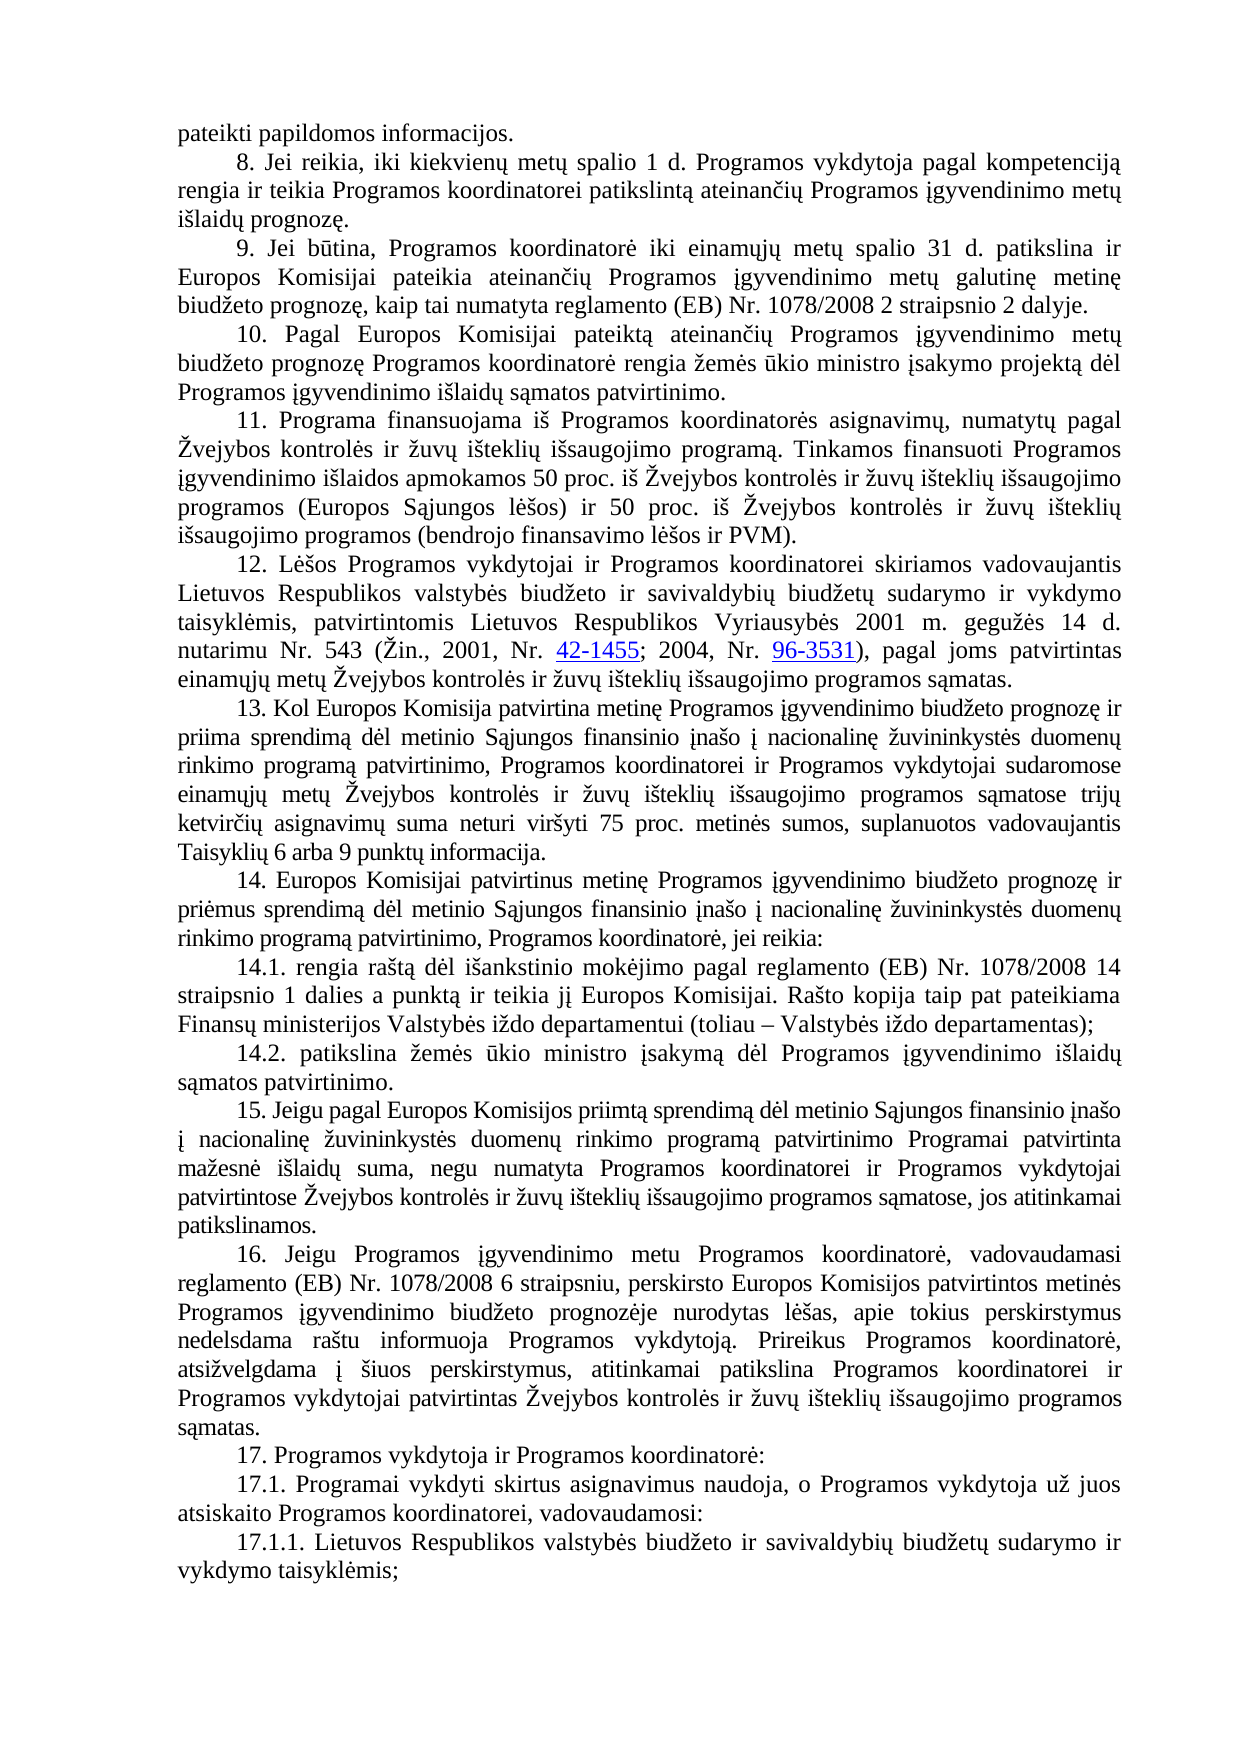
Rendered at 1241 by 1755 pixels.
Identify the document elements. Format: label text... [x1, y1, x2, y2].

text 12. Lėšos Programos vykdytojai ir Programos koordinatorei skiriamos vadovaujantis Lietuvos Respublikos valstybės biudžeto ir savivaldybių biudžetų sudarymo ir vykdymo taisyklėmis, patvirtintomis Lietuvos Respublikos Vyriausybės 2001 m. gegužės 14 d. nutarimu Nr. 543 (Žin., 2001, Nr. 42-1455; 2004, Nr. 96-3531), pagal joms patvirtintas einamųjų metų Žvejybos kontrolės ir žuvų išteklių išsaugojimo programos sąmatas. [177, 549, 1122, 693]
text 11. Programa finansuojama iš Programos koordinatorės asignavimų, numatytų pagal Žvejybos kontrolės ir žuvų išteklių išsaugojimo programą. Tinkamos finansuoti Programos įgyvendinimo išlaidos apmokamos 50 proc. iš Žvejybos kontrolės ir žuvų išteklių išsaugojimo programos (Europos Sąjungos lėšos) ir 50 proc. iš Žvejybos kontrolės ir žuvų išteklių išsaugojimo programos (bendrojo finansavimo lėšos ir PVM). [177, 406, 1122, 549]
text 13. Kol Europos Komisija patvirtina metinę Programos įgyvendinimo biudžeto prognozę ir priima sprendimą dėl metinio Sąjungos finansinio įnašo į nacionalinę žuvininkystės duomenų rinkimo programą patvirtinimo, Programos koordinatorei ir Programos vykdytojai sudaromose einamųjų metų Žvejybos kontrolės ir žuvų išteklių išsaugojimo programos sąmatose trijų ketvirčių asignavimų suma neturi viršyti 75 proc. metinės sumos, suplanuotos vadovaujantis Taisyklių 6 arba 9 punktų informacija. [177, 693, 1122, 866]
text 14. Europos Komisijai patvirtinus metinę Programos įgyvendinimo biudžeto prognozę ir priėmus sprendimą dėl metinio Sąjungos finansinio įnašo į nacionalinę žuvininkystės duomenų rinkimo programą patvirtinimo, Programos koordinatorė, jei reikia: [177, 866, 1122, 952]
text 17. Programos vykdytoja ir Programos koordinatorė: [177, 1441, 1122, 1469]
text 15. Jeigu pagal Europos Komisijos priimtą sprendimą dėl metinio Sąjungos finansinio įnašo į nacionalinę žuvininkystės duomenų rinkimo programą patvirtinimo Programai patvirtinta mažesnė išlaidų suma, negu numatyta Programos koordinatorei ir Programos vykdytojai patvirtintose Žvejybos kontrolės ir žuvų išteklių išsaugojimo programos sąmatose, jos atitinkamai patikslinamos. [177, 1096, 1122, 1239]
text 16. Jeigu Programos įgyvendinimo metu Programos koordinatorė, vadovaudamasi reglamento (EB) Nr. 1078/2008 6 straipsniu, perskirsto Europos Komisijos patvirtintos metinės Programos įgyvendinimo biudžeto prognozėje nurodytas lėšas, apie tokius perskirstymus nedelsdama raštu informuoja Programos vykdytoją. Prireikus Programos koordinatorė, atsižvelgdama į šiuos perskirstymus, atitinkamai patikslina Programos koordinatorei ir Programos vykdytojai patvirtintas Žvejybos kontrolės ir žuvų išteklių išsaugojimo programos sąmatas. [177, 1239, 1122, 1441]
text 14.1. rengia raštą dėl išankstinio mokėjimo pagal reglamento (EB) Nr. 1078/2008 14 straipsnio 1 dalies a punktą ir teikia jį Europos Komisijai. Rašto kopija taip pat pateikiama Finansų ministerijos Valstybės iždo departamentui (toliau – Valstybės iždo departamentas); [177, 952, 1122, 1038]
text pateikti papildomos informacijos. [177, 118, 1122, 147]
text 10. Pagal Europos Komisijai pateiktą ateinančių Programos įgyvendinimo metų biudžeto prognozę Programos koordinatorė rengia žemės ūkio ministro įsakymo projektą dėl Programos įgyvendinimo išlaidų sąmatos patvirtinimo. [177, 319, 1122, 406]
text 8. Jei reikia, iki kiekvienų metų spalio 1 d. Programos vykdytoja pagal kompetenciją rengia ir teikia Programos koordinatorei patikslintą ateinančių Programos įgyvendinimo metų išlaidų prognozę. [177, 147, 1122, 233]
text 9. Jei būtina, Programos koordinatorė iki einamųjų metų spalio 31 d. patikslina ir Europos Komisijai pateikia ateinančių Programos įgyvendinimo metų galutinę metinę biudžeto prognozę, kaip tai numatyta reglamento (EB) Nr. 1078/2008 2 straipsnio 2 dalyje. [177, 233, 1122, 319]
text 17.1. Programai vykdyti skirtus asignavimus naudoja, o Programos vykdytoja už juos atsiskaito Programos koordinatorei, vadovaudamosi: [177, 1469, 1122, 1527]
text 14.2. patikslina žemės ūkio ministro įsakymą dėl Programos įgyvendinimo išlaidų sąmatos patvirtinimo. [177, 1038, 1122, 1096]
text 17.1.1. Lietuvos Respublikos valstybės biudžeto ir savivaldybių biudžetų sudarymo ir vykdymo taisyklėmis; [177, 1527, 1122, 1584]
